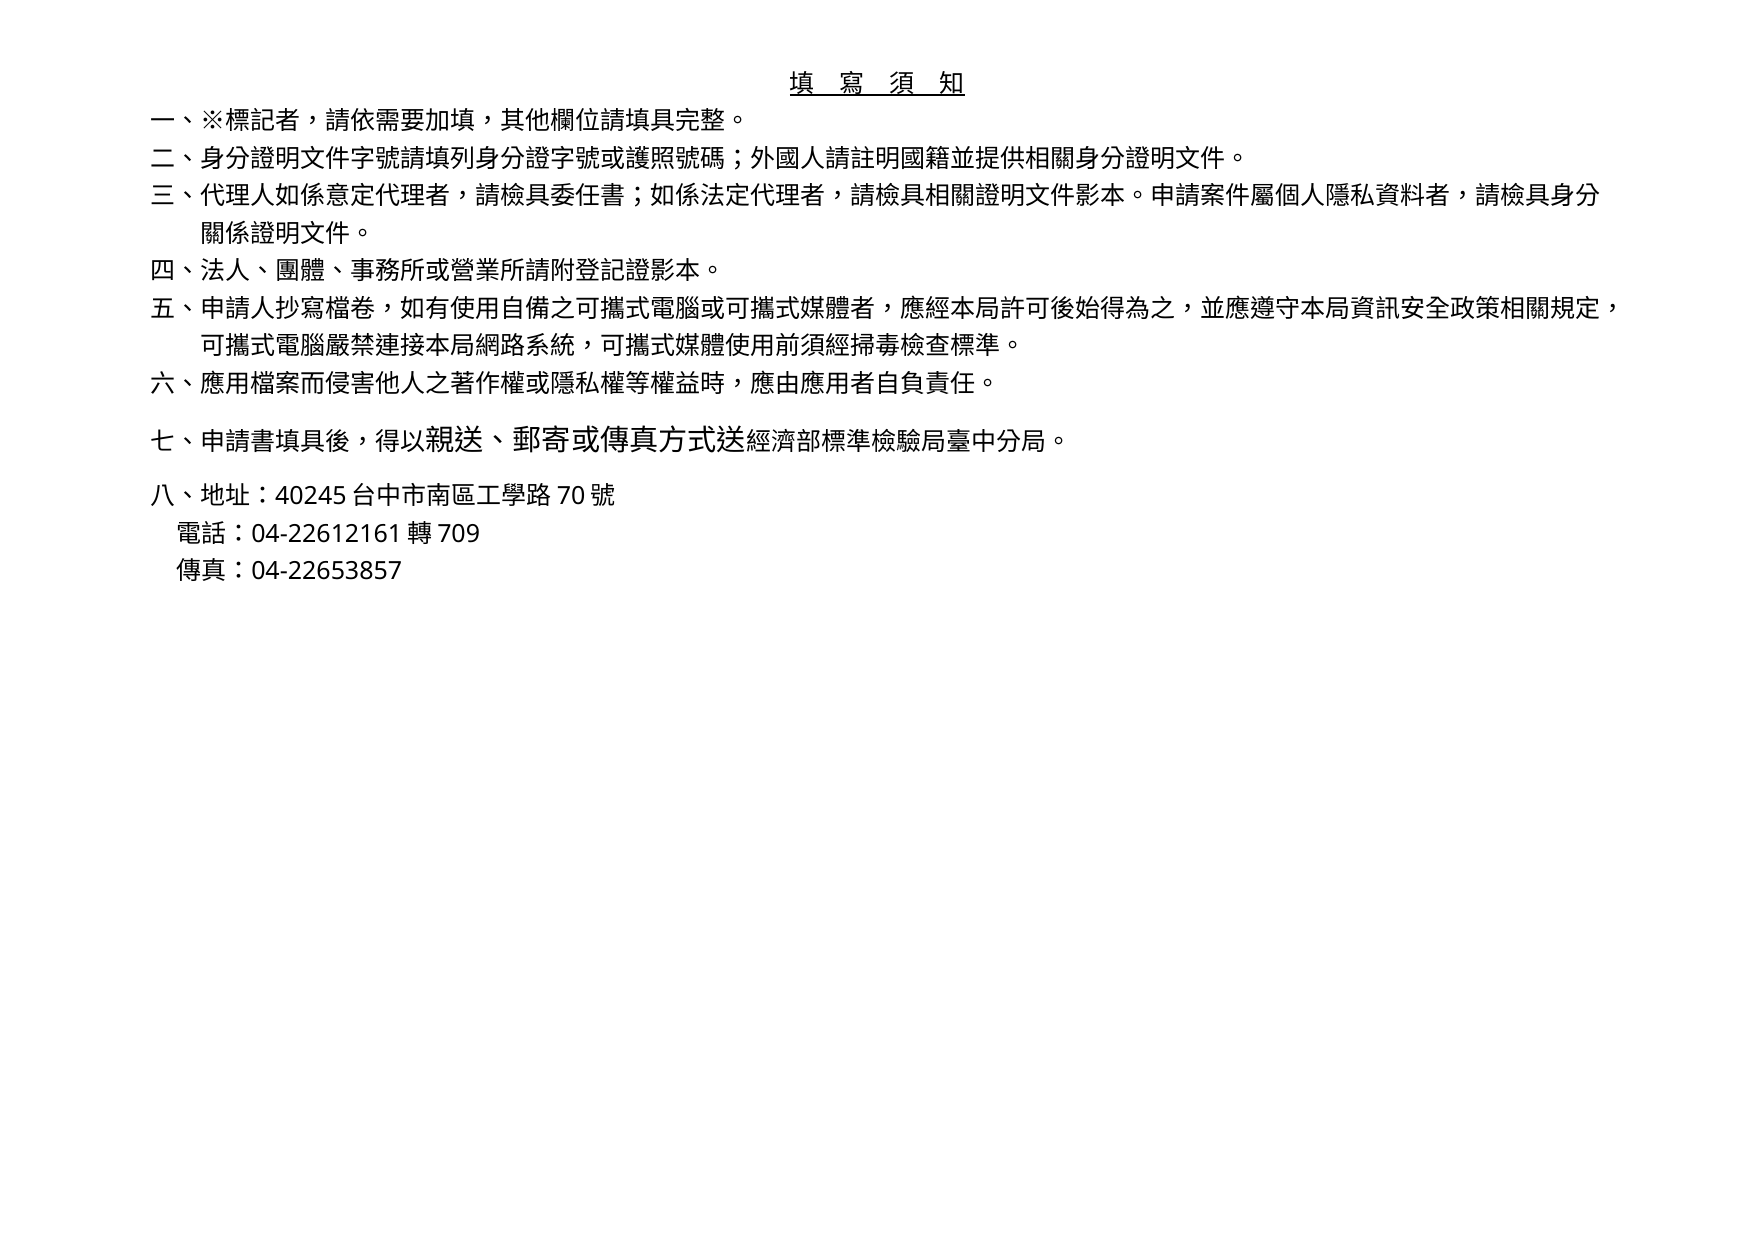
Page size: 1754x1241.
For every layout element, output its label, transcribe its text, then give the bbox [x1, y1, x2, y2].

text 五、申請人抄寫檔卷，如有使用自備之可攜式電腦或可攜式媒體者，應經本局許可後始得為之，並應遵守本局資訊安全政策相關規定，可攜式電腦嚴禁連接本局網路系統，可攜式媒體使用前須經掃毒檢查標準。 [150, 288, 1604, 363]
text 一、※標記者，請依需要加填，其他欄位請填具完整。 [150, 100, 1604, 138]
text 二、身分證明文件字號請填列身分證字號或護照號碼；外國人請註明國籍並提供相關身分證明文件。 [150, 138, 1604, 175]
text 六、應用檔案而侵害他人之著作權或隱私權等權益時，應由應用者自負責任。 [150, 363, 1604, 400]
text 八、地址：40245台中市南區工學路70號 [150, 475, 1604, 513]
text 三、代理人如係意定代理者，請檢具委任書；如係法定代理者，請檢具相關證明文件影本。申請案件屬個人隱私資料者，請檢具身分關係證明文件。 [150, 175, 1604, 250]
text 七、申請書填具後，得以親送、郵寄或傳真方式送經濟部標準檢驗局臺中分局。 [150, 400, 1604, 475]
text 電話：04-22612161轉709 [150, 513, 1604, 550]
text 傳真：04-22653857 [150, 550, 1604, 588]
text 四、法人、團體、事務所或營業所請附登記證影本。 [150, 250, 1604, 288]
text 填 寫 須 知 [150, 63, 1604, 100]
